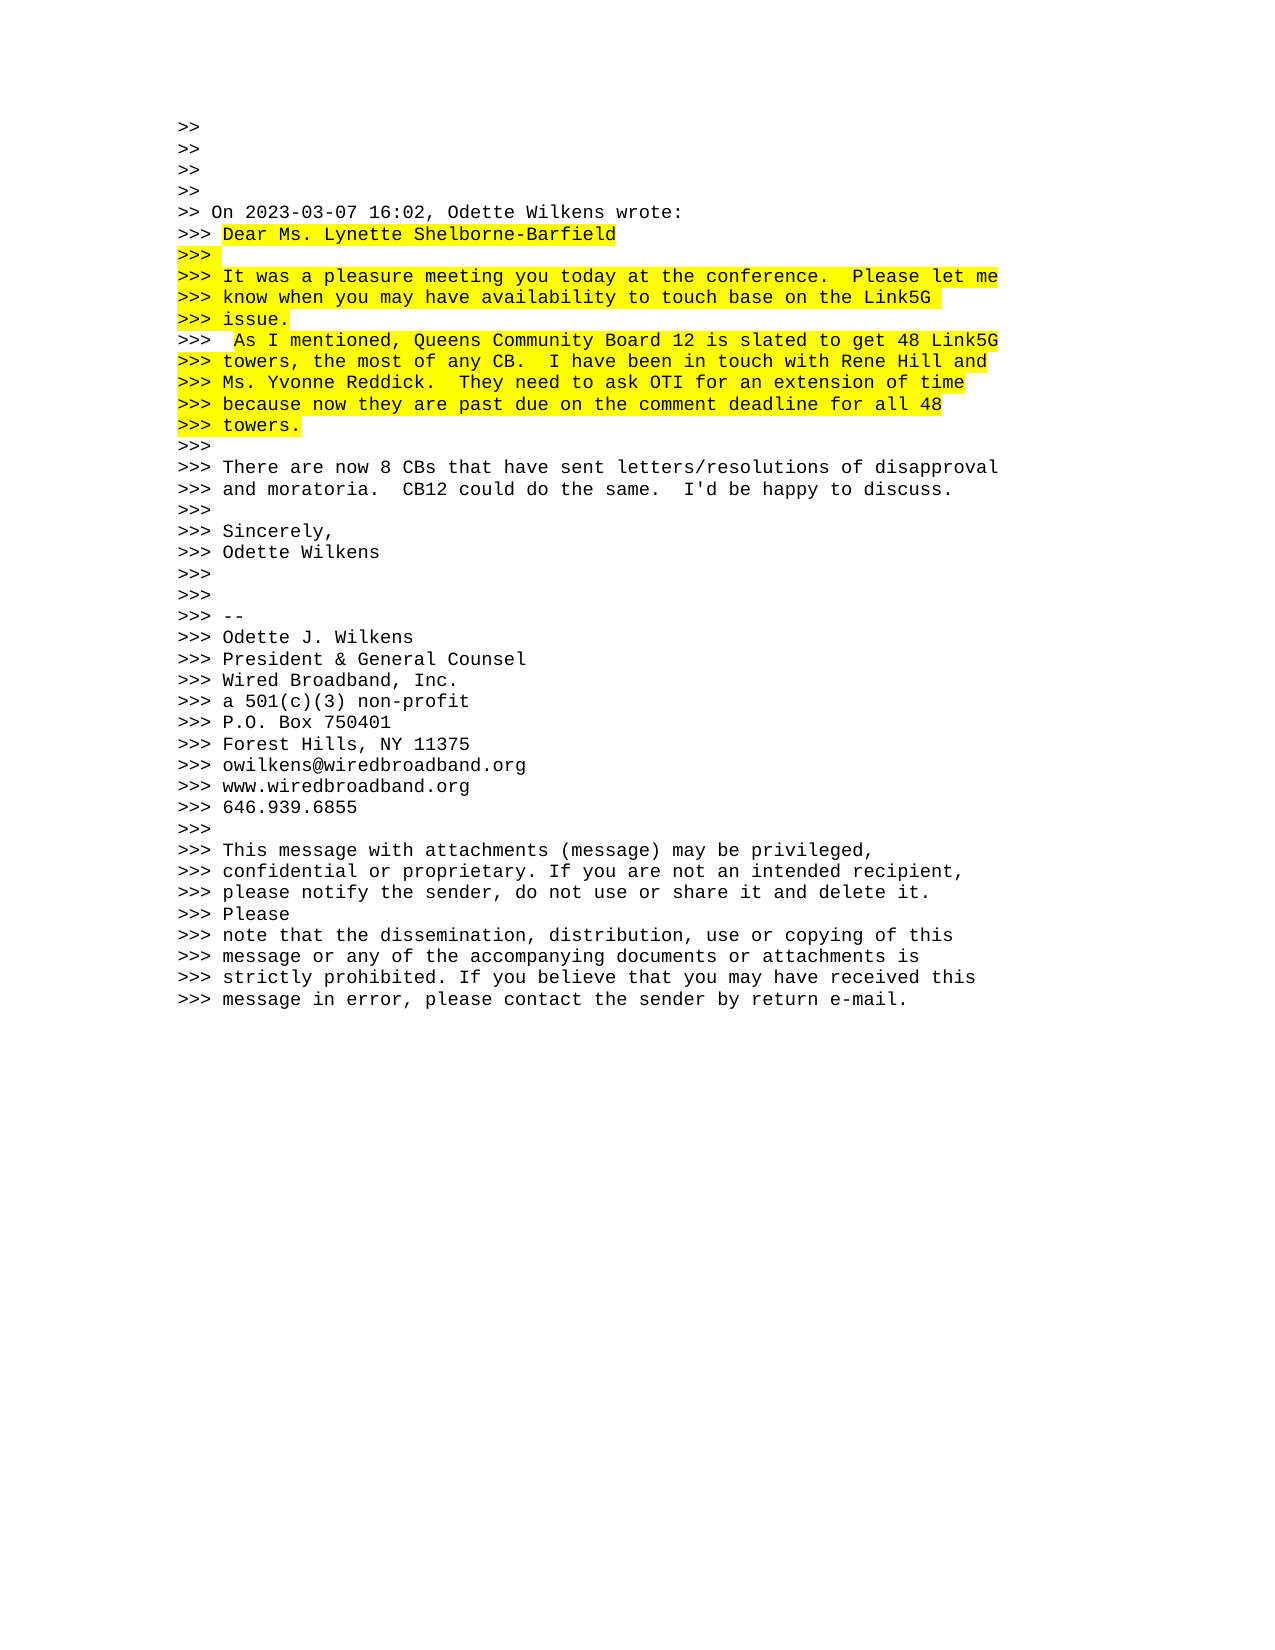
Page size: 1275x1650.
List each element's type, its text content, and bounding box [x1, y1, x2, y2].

text >>> Odette Wilkens [177, 543, 1098, 564]
text >> On 2023-03-07 16:02, Odette Wilkens wrote: [177, 203, 1098, 224]
text >>> issue. [177, 309, 1098, 331]
text >>> please notify the sender, do not use or share it and delete it. [177, 883, 1098, 904]
text >>> message in error, please contact the sender by return e-mail. [177, 989, 1098, 1011]
text >>> towers, the most of any CB. I have been in touch with Rene Hill and [177, 352, 1098, 373]
text >>> Wired Broadband, Inc. [177, 671, 1098, 692]
text >>> Ms. Yvonne Reddick. They need to ask OTI for an extension of time [177, 373, 1098, 394]
text >>> owilkens@wiredbroadband.org [177, 756, 1098, 777]
text >>> [177, 437, 1098, 458]
text >>> [177, 501, 1098, 522]
text >>> [177, 819, 1098, 841]
text >> [177, 118, 1098, 139]
text >>> www.wiredbroadband.org [177, 777, 1098, 798]
text >> [177, 161, 1098, 182]
text >>> 646.939.6855 [177, 798, 1098, 819]
text >>> -- [177, 607, 1098, 628]
text >>> As I mentioned, Queens Community Board 12 is slated to get 48 Link5G [177, 331, 1098, 352]
text >>> Forest Hills, NY 11375 [177, 734, 1098, 756]
text >> [177, 139, 1098, 161]
text >>> Odette J. Wilkens [177, 628, 1098, 649]
text >>> because now they are past due on the comment deadline for all 48 [177, 394, 1098, 416]
text >>> and moratoria. CB12 could do the same. I'd be happy to discuss. [177, 479, 1098, 501]
text >>> It was a pleasure meeting you today at the conference. Please let me [177, 267, 1098, 288]
text >>> message or any of the accompanying documents or attachments is [177, 947, 1098, 968]
text >> [177, 182, 1098, 203]
text >>> towers. [177, 416, 1098, 437]
text >>> This message with attachments (message) may be privileged, [177, 841, 1098, 862]
text >>> There are now 8 CBs that have sent letters/resolutions of disapproval [177, 458, 1098, 479]
text >>> [177, 586, 1098, 607]
text >>> [177, 564, 1098, 586]
text >>> [177, 246, 1098, 267]
text >>> Please [177, 904, 1098, 926]
text >>> strictly prohibited. If you believe that you may have received this [177, 968, 1098, 989]
text >>> Dear Ms. Lynette Shelborne-Barfield [177, 224, 1098, 246]
text >>> President & General Counsel [177, 649, 1098, 671]
text >>> note that the dissemination, distribution, use or copying of this [177, 926, 1098, 947]
text >>> know when you may have availability to touch base on the Link5G [177, 288, 1098, 309]
text >>> P.O. Box 750401 [177, 713, 1098, 734]
text >>> confidential or proprietary. If you are not an intended recipient, [177, 862, 1098, 883]
text >>> a 501(c)(3) non-profit [177, 692, 1098, 713]
text >>> Sincerely, [177, 522, 1098, 543]
